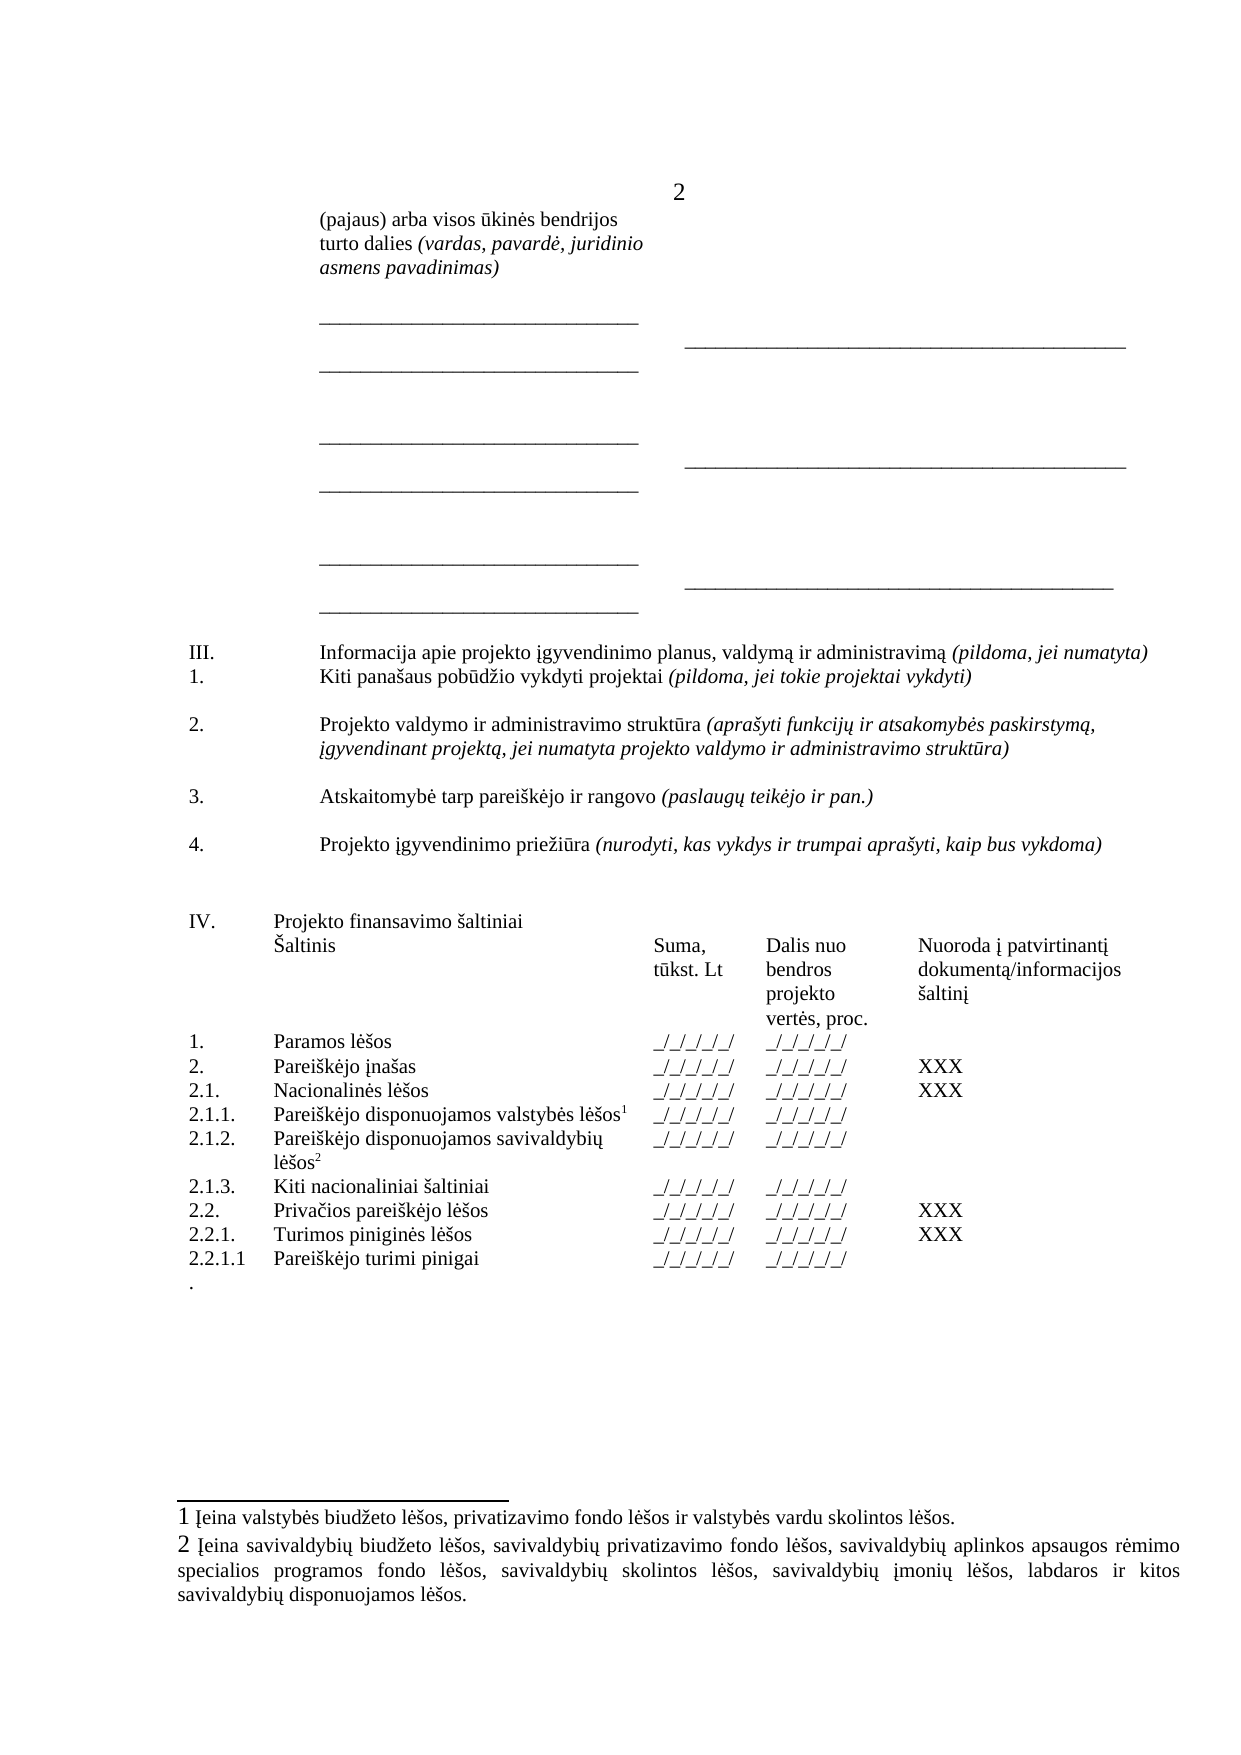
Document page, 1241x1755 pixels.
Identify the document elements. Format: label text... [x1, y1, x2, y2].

table_cell 1. [177, 1030, 262, 1053]
table_cell [674, 520, 1181, 640]
table_cell [308, 808, 1181, 832]
table_cell _/_/_/_/_/ [755, 1102, 907, 1126]
table_cell _/_/_/_/_/ [755, 1174, 907, 1198]
table_cell Kiti panašaus pobūdžio vykdyti projektai (pildoma, jei tokie projektai vykdyti) [308, 664, 1181, 688]
table_cell [907, 1030, 1181, 1053]
table_cell [674, 399, 1181, 519]
table_cell _/_/_/_/_/ [642, 1246, 754, 1294]
table_cell Suma, tūkst. Lt [642, 933, 754, 1029]
table_cell 2.1.2. [177, 1126, 262, 1174]
table_cell _/_/_/_/_/ [642, 1054, 754, 1078]
table_cell 2.1.1. [177, 1102, 262, 1126]
table_cell _/_/_/_/_/ [755, 1126, 907, 1174]
table_cell [907, 1174, 1181, 1198]
table_cell [177, 688, 308, 712]
table_cell XXX [907, 1054, 1181, 1078]
table_cell _/_/_/_/_/ [642, 1174, 754, 1198]
table_cell Pareiškėjo disponuojamos savivaldybių lėšos [262, 1126, 642, 1174]
table_cell [907, 1102, 1181, 1126]
table_cell _/_/_/_/_/ [642, 1222, 754, 1246]
table_cell [674, 207, 1181, 279]
table_cell [308, 856, 1181, 880]
table_cell (pajaus) arba visos ūkinės bendrijos turto dalies (vardas, pavardė, juridinio asmens pavadinimas) [308, 207, 673, 279]
table_cell XXX [907, 1078, 1181, 1102]
table_cell [177, 520, 308, 640]
table_cell 2. [177, 1054, 262, 1078]
table_cell Pareiškėjo disponuojamos valstybės lėšos [262, 1102, 642, 1126]
table_cell _/_/_/_/_/ [755, 1054, 907, 1078]
table_cell 2. [177, 712, 308, 760]
table_cell Projekto įgyvendinimo priežiūra (nurodyti, kas vykdys ir trumpai aprašyti, kaip bus vykdoma) [308, 832, 1181, 856]
table_cell _/_/_/_/_/ [642, 1102, 754, 1126]
table_cell Pareiškėjo turimi pinigai [262, 1246, 642, 1294]
table_cell Nuoroda į patvirtinantį dokumentą/informacijos šaltinį [907, 933, 1181, 1029]
table_cell [177, 399, 308, 519]
table_cell [674, 279, 1181, 399]
table_cell 2.2.1.1. [177, 1246, 262, 1294]
table_cell 2.2. [177, 1198, 262, 1222]
table_cell Nacionalinės lėšos [262, 1078, 642, 1102]
table_cell Šaltinis [262, 933, 642, 1029]
table_header Projekto finansavimo šaltiniai [262, 909, 1181, 933]
table_cell 2.1.3. [177, 1174, 262, 1198]
table_cell [308, 760, 1181, 784]
table_cell Kiti nacionaliniai šaltiniai [262, 1174, 642, 1198]
table_cell [177, 760, 308, 784]
table_cell [177, 808, 308, 832]
table_cell [907, 1126, 1181, 1174]
table_cell XXX [907, 1198, 1181, 1222]
table_cell [177, 207, 308, 279]
table_cell _/_/_/_/_/ [755, 1030, 907, 1053]
table_cell XXX [907, 1222, 1181, 1246]
table_cell _/_/_/_/_/ [755, 1222, 907, 1246]
table_cell 4. [177, 832, 308, 856]
table_cell Projekto valdymo ir administravimo struktūra (aprašyti funkcijų ir atsakomybės paskirstymą, įgyvendinant projektą, jei numatyta projekto valdymo ir administravimo struktūra) [308, 712, 1181, 760]
table_cell _/_/_/_/_/ [642, 1198, 754, 1222]
table_header IV. [177, 909, 262, 933]
table_cell 2.2.1. [177, 1222, 262, 1246]
table_cell 2.1. [177, 1078, 262, 1102]
table_cell [177, 933, 262, 1029]
table_cell [308, 279, 673, 399]
table_cell _/_/_/_/_/ [755, 1198, 907, 1222]
table_cell Privačios pareiškėjo lėšos [262, 1198, 642, 1222]
table_cell 3. [177, 784, 308, 808]
table_cell [308, 399, 673, 519]
table_cell Turimos piniginės lėšos [262, 1222, 642, 1246]
table_cell Pareiškėjo įnašas [262, 1054, 642, 1078]
table_cell _/_/_/_/_/ [642, 1078, 754, 1102]
table_cell _/_/_/_/_/ [755, 1078, 907, 1102]
table_cell [308, 688, 1181, 712]
table_cell [308, 520, 673, 640]
table_cell [907, 1246, 1181, 1294]
table_cell Atskaitomybė tarp pareiškėjo ir rangovo (paslaugų teikėjo ir pan.) [308, 784, 1181, 808]
table_cell Dalis nuo bendros projekto vertės, proc. [755, 933, 907, 1029]
table_cell Informacija apie projekto įgyvendinimo planus, valdymą ir administravimą (pildoma, jei numatyta) [308, 640, 1181, 664]
table_cell [177, 856, 308, 880]
table_cell _/_/_/_/_/ [755, 1246, 907, 1294]
table_cell _/_/_/_/_/ [642, 1126, 754, 1174]
table_cell III. [177, 640, 308, 664]
table_cell [177, 279, 308, 399]
table_cell Paramos lėšos [262, 1030, 642, 1053]
table_cell 1. [177, 664, 308, 688]
table_cell _/_/_/_/_/ [642, 1030, 754, 1053]
